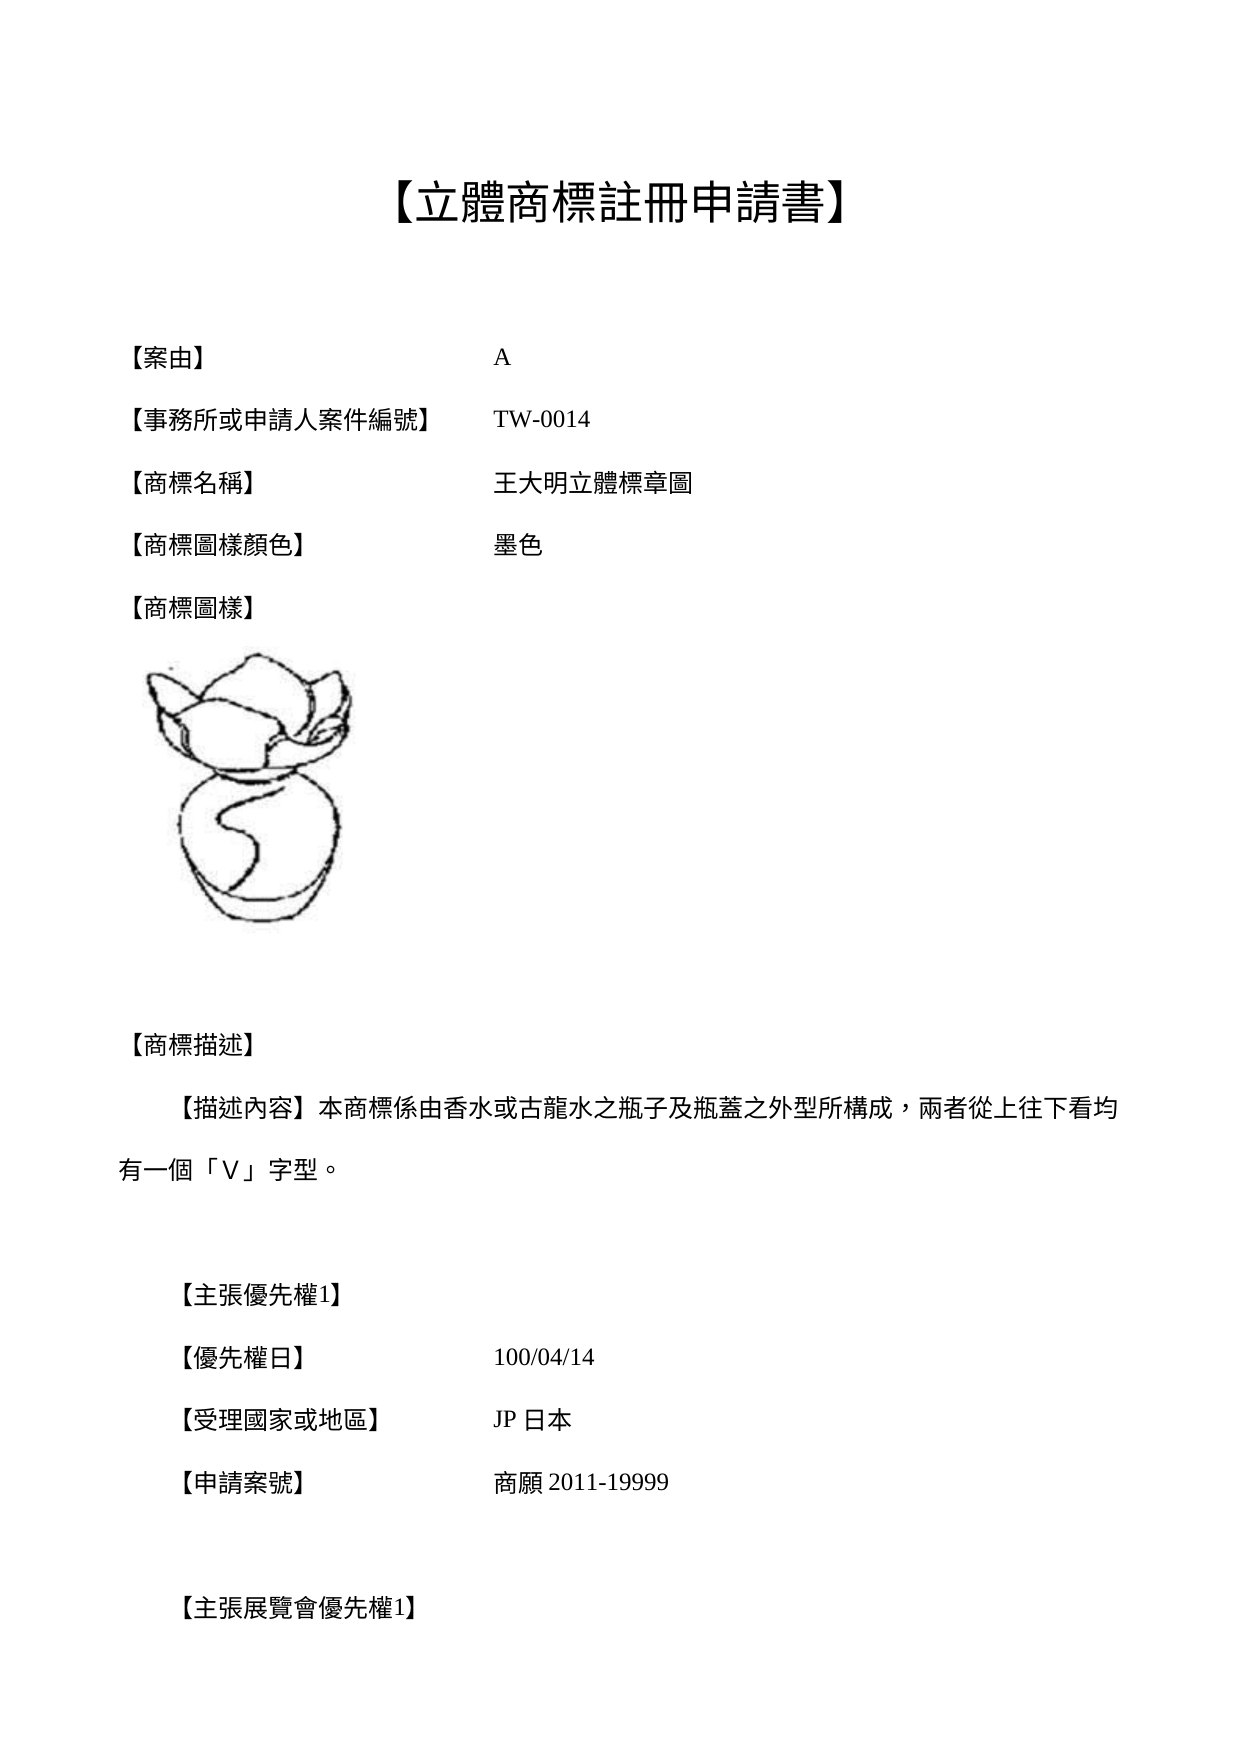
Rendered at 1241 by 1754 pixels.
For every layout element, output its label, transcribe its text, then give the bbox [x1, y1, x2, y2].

text 【商標名稱】 王大明立體標章圖 [118, 439, 1122, 502]
text 【申請案號】 商願2011-19999 [118, 1439, 1122, 1502]
text 【優先權日】 100/04/14 [118, 1314, 1122, 1377]
text 【商標描述】 [118, 1002, 1122, 1064]
text 【商標圖樣顏色】 墨色 [118, 502, 1122, 564]
text 【立體商標註冊申請書】 [118, 127, 1122, 252]
text 【商標圖樣】 [118, 564, 1122, 627]
text 【受理國家或地區】 JP日本 [118, 1377, 1122, 1439]
text 【案由】 A [118, 314, 1122, 377]
text 【事務所或申請人案件編號】 TW-0014 [118, 377, 1122, 439]
text 【描述內容】本商標係由香水或古龍水之瓶子及瓶蓋之外型所構成，兩者從上往下看均有一個「Ｖ」字型。 [118, 1064, 1122, 1189]
